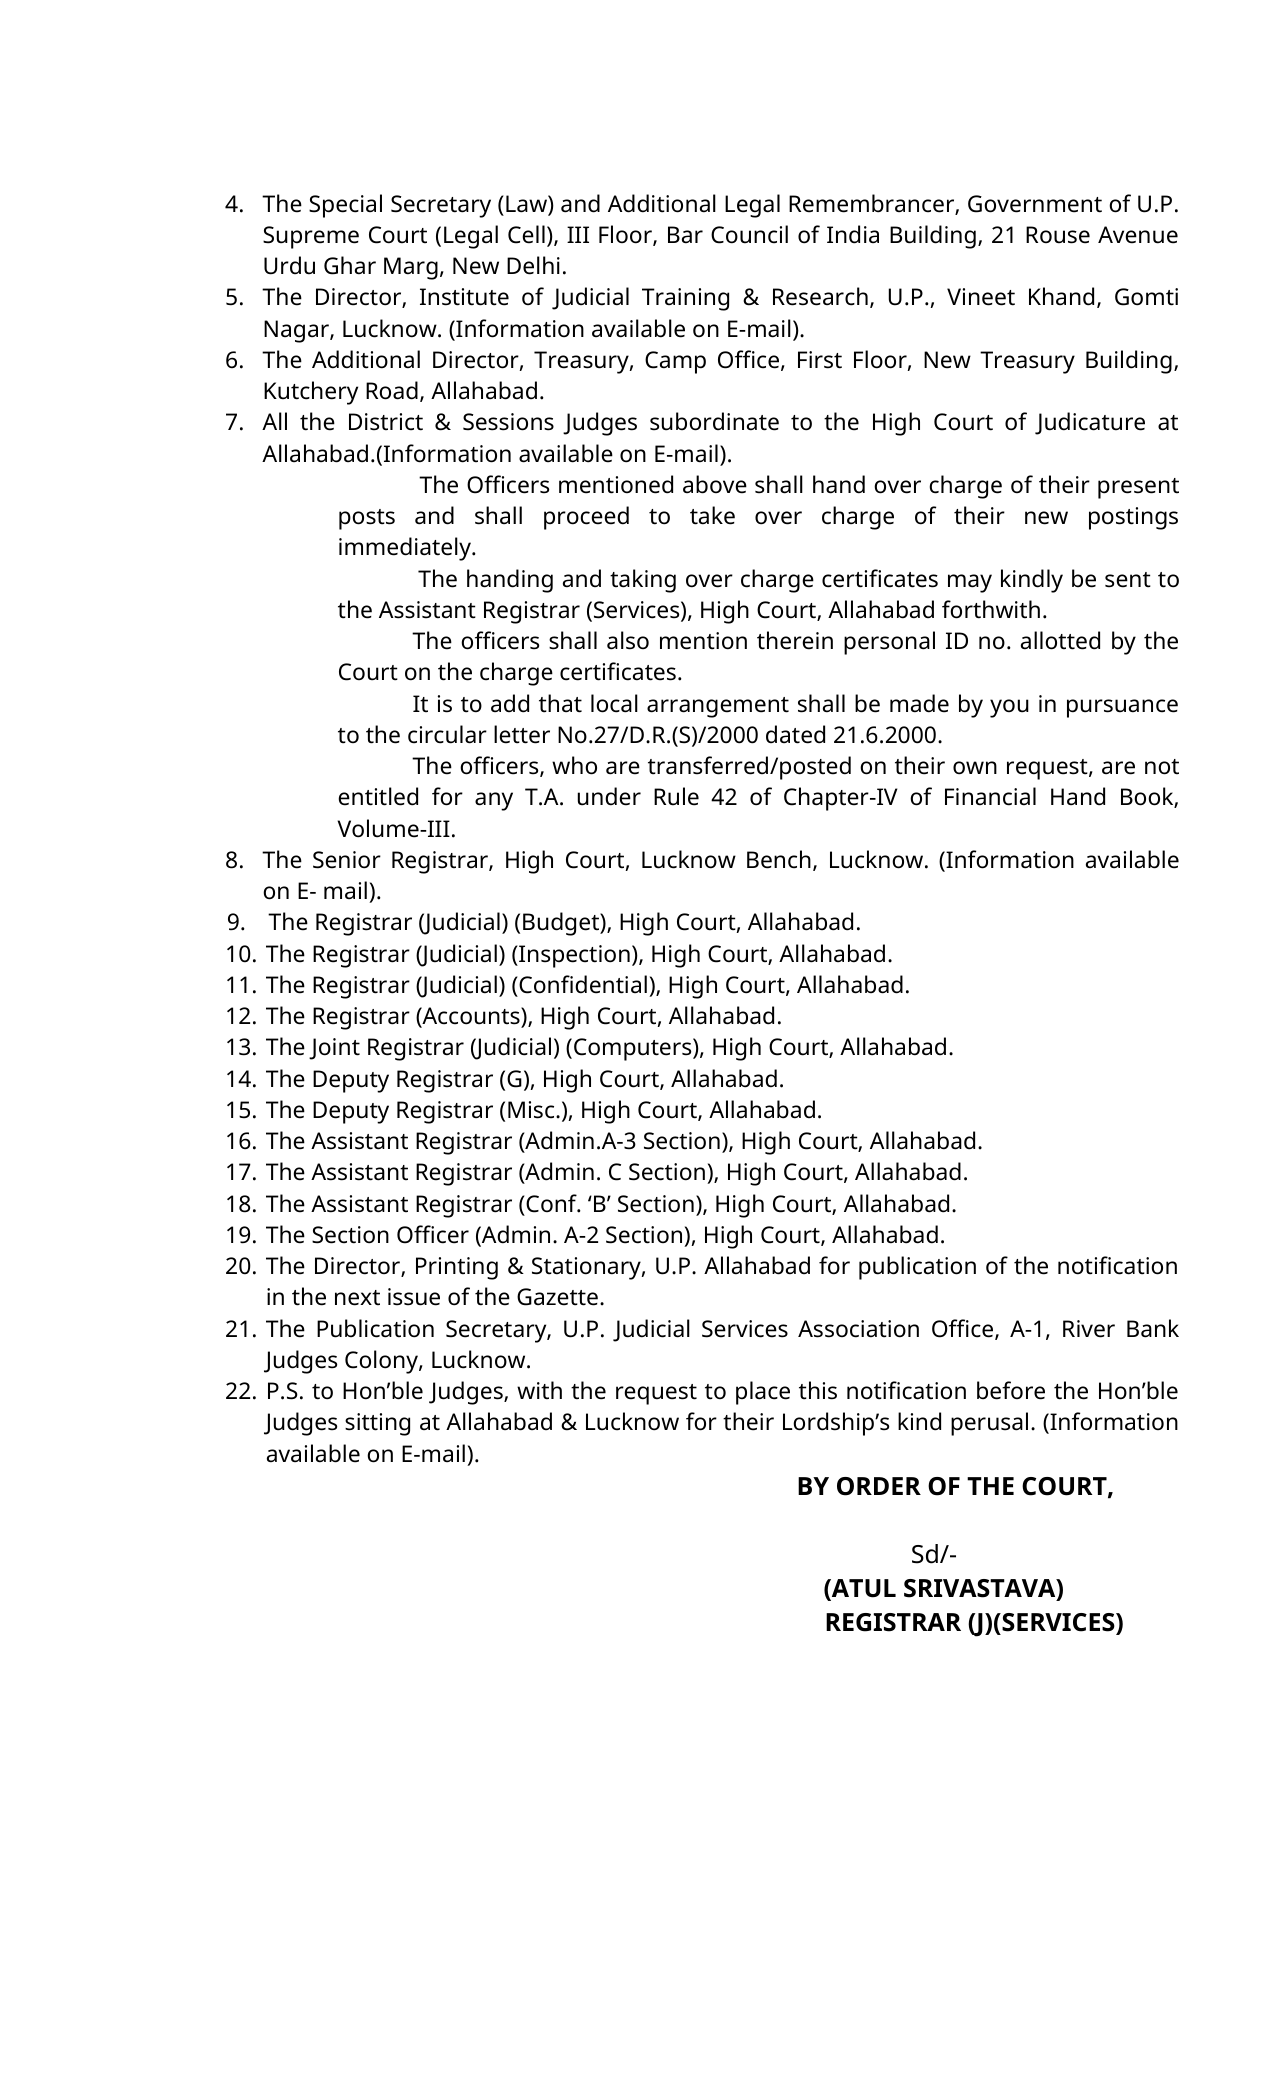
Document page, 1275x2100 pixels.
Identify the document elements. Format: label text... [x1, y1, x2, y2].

text The officers, who are transferred/posted on their own request, are not entitled for any T.A. under Rule 42 of Chapter-IV of Financial Hand Book, Volume-III. [337, 750, 1181, 844]
list The Joint Registrar (Judicial) (Computers), High Court, Allahabad. [225, 1031, 1181, 1062]
text BY ORDER OF THE COURT, [562, 1469, 1181, 1503]
list The Senior Registrar, High Court, Lucknow Bench, Lucknow. (Information available on E- mail). [225, 844, 1181, 906]
list The Assistant Registrar (Admin.A-3 Section), High Court, Allahabad. [225, 1125, 1181, 1156]
list The Registrar (Judicial) (Inspection), High Court, Allahabad. [225, 937, 1181, 969]
text REGISTRAR (J)(SERVICES) [187, 1605, 1182, 1639]
list P.S. to Hon’ble Judges, with the request to place this notification before the Hon’ble Judges sitting at Allahabad & Lucknow for their Lordship’s kind perusal. (Information available on E-mail). [225, 1375, 1181, 1469]
list The Section Officer (Admin. A-2 Section), High Court, Allahabad. [225, 1219, 1181, 1250]
list The Deputy Registrar (G), High Court, Allahabad. [225, 1062, 1181, 1094]
list The Registrar (Judicial) (Confidential), High Court, Allahabad. [225, 969, 1181, 1000]
text The Officers mentioned above shall hand over charge of their present posts and shall proceed to take over charge of their new postings immediately. [337, 469, 1181, 562]
list The Deputy Registrar (Misc.), High Court, Allahabad. [225, 1094, 1181, 1125]
text The handing and taking over charge certificates may kindly be sent to the Assistant Registrar (Services), High Court, Allahabad forthwith. [300, 562, 1181, 625]
list The Additional Director, Treasury, Camp Office, First Floor, New Treasury Building, Kutchery Road, Allahabad. [225, 344, 1181, 406]
list The Special Secretary (Law) and Additional Legal Remembrancer, Government of U.P. Supreme Court (Legal Cell), III Floor, Bar Council of India Building, 21 Rouse Avenue Urdu Ghar Marg, New Delhi. [225, 187, 1181, 281]
text Sd/- [712, 1537, 1181, 1571]
list The Assistant Registrar (Admin. C Section), High Court, Allahabad. [225, 1156, 1181, 1187]
text It is to add that local arrangement shall be made by you in pursuance to the circular letter No.27/D.R.(S)/2000 dated 21.6.2000. [337, 687, 1181, 750]
text The officers shall also mention therein personal ID no. allotted by the Court on the charge certificates. [337, 625, 1181, 687]
list All the District & Sessions Judges subordinate to the High Court of Judicature at Allahabad.(Information available on E-mail). [225, 406, 1181, 469]
list The Registrar (Judicial) (Budget), High Court, Allahabad. [227, 906, 1181, 937]
list The Registrar (Accounts), High Court, Allahabad. [225, 1000, 1181, 1031]
list The Director, Printing & Stationary, U.P. Allahabad for publication of the notification in the next issue of the Gazette. [225, 1250, 1181, 1312]
list The Director, Institute of Judicial Training & Research, U.P., Vineet Khand, Gomti Nagar, Lucknow. (Information available on E-mail). [225, 281, 1181, 344]
list The Publication Secretary, U.P. Judicial Services Association Office, A-1, River Bank Judges Colony, Lucknow. [225, 1312, 1181, 1375]
list The Assistant Registrar (Conf. ‘B’ Section), High Court, Allahabad. [225, 1187, 1181, 1219]
text (ATUL SRIVASTAVA) [187, 1571, 1182, 1605]
